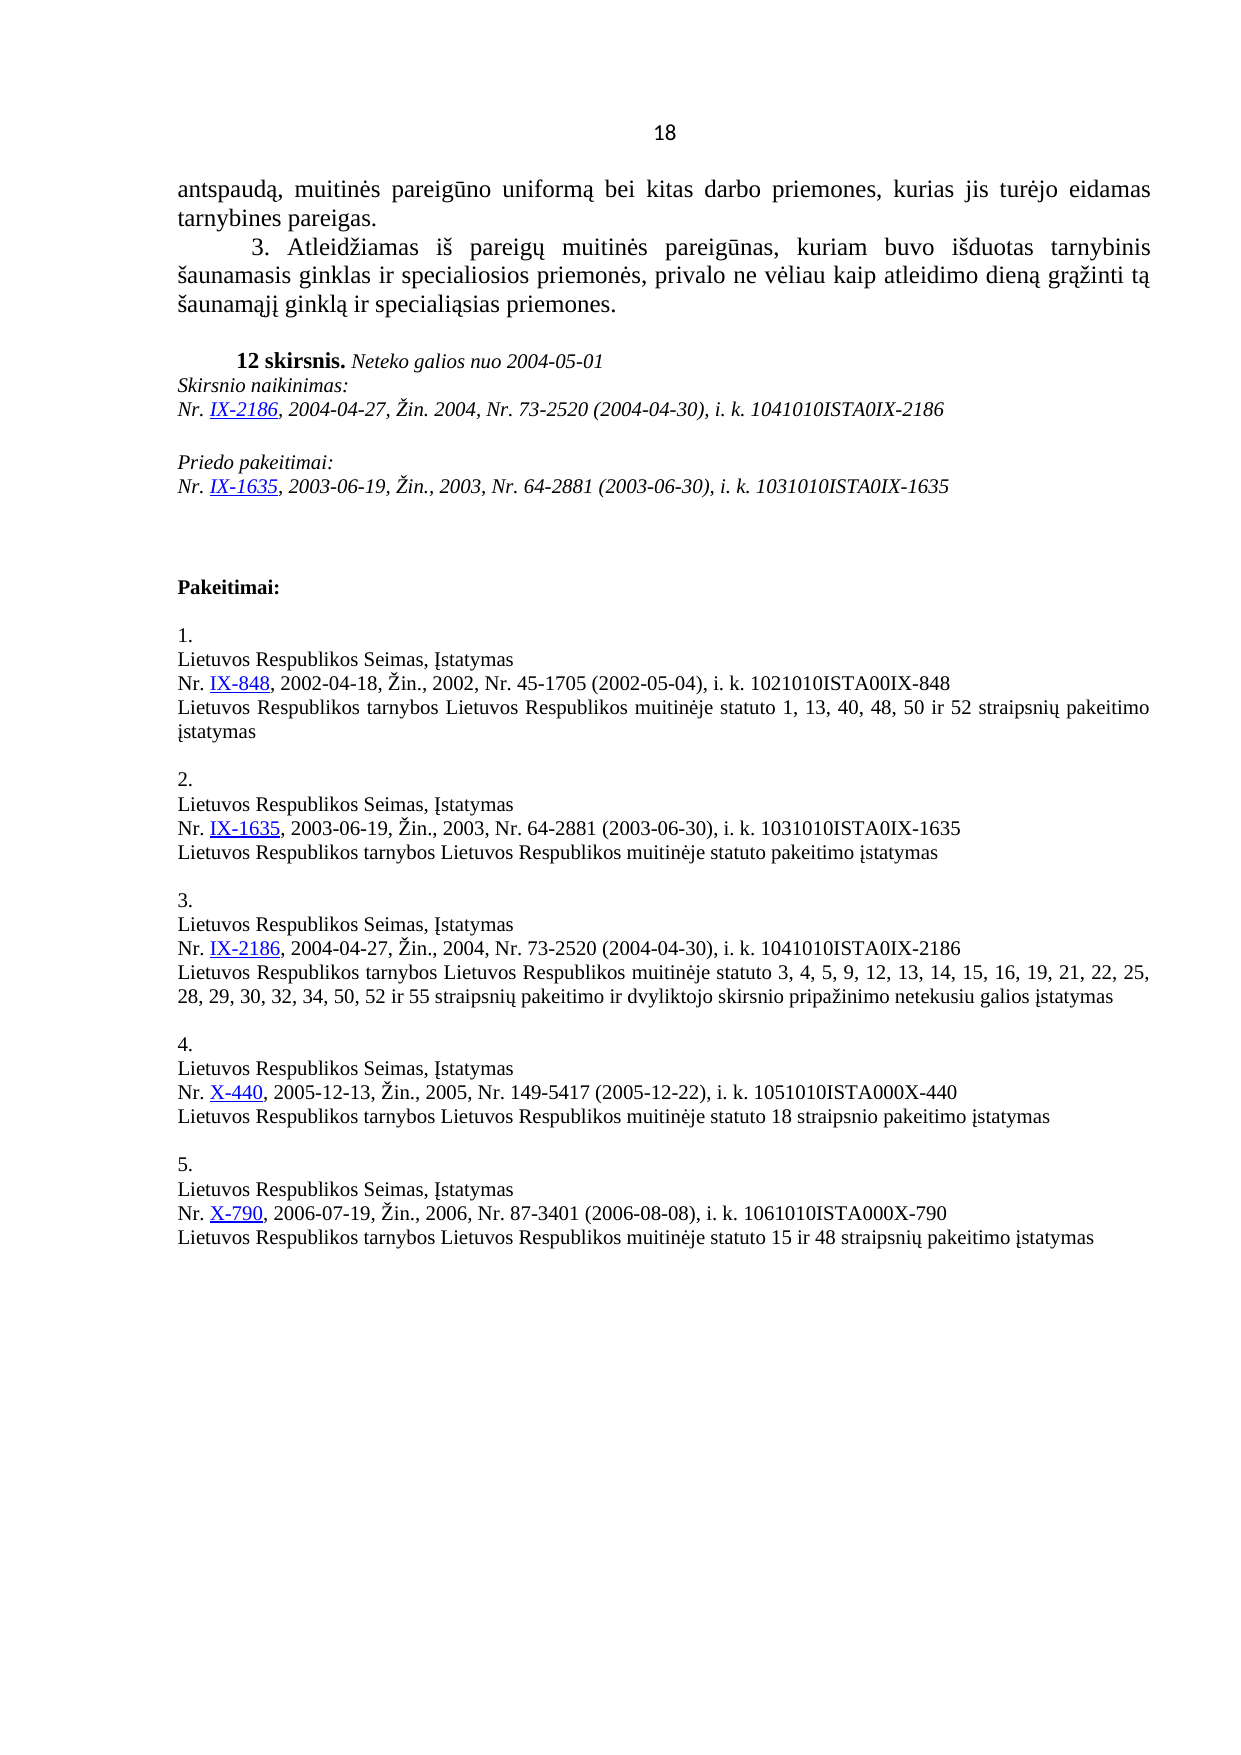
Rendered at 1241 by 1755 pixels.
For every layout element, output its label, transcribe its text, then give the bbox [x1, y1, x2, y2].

text Lietuvos Respublikos Seimas, Įstatymas [177, 912, 1152, 936]
text 3. Atleidžiamas iš pareigų muitinės pareigūnas, kuriam buvo išduotas tarnybinis šaunamasis ginklas ir specialiosios priemonės, privalo ne vėliau kaip atleidimo dieną grąžinti tą šaunamąjį ginklą ir specialiąsias priemones. [177, 232, 1152, 318]
text Lietuvos Respublikos tarnybos Lietuvos Respublikos muitinėje statuto 18 straipsnio pakeitimo įstatymas [177, 1104, 1152, 1128]
text Lietuvos Respublikos Seimas, Įstatymas [177, 791, 1152, 816]
text 4. [177, 1032, 1152, 1056]
text antspaudą, muitinės pareigūno uniformą bei kitas darbo priemones, kurias jis turėjo eidamas tarnybines pareigas. [177, 174, 1152, 232]
text Nr. IX-1635, 2003-06-19, Žin., 2003, Nr. 64-2881 (2003-06-30), i. k. 1031010ISTA0IX-1635 [177, 816, 1152, 839]
text Lietuvos Respublikos Seimas, Įstatymas [177, 1176, 1152, 1201]
text 12 skirsnis. Neteko galios nuo 2004-05-01 [177, 347, 1152, 373]
text Lietuvos Respublikos tarnybos Lietuvos Respublikos muitinėje statuto 15 ir 48 straipsnių pakeitimo įstatymas [177, 1224, 1152, 1249]
text Nr. X-440, 2005-12-13, Žin., 2005, Nr. 149-5417 (2005-12-22), i. k. 1051010ISTA000X-440 [177, 1080, 1152, 1104]
text Nr. IX-1635, 2003-06-19, Žin., 2003, Nr. 64-2881 (2003-06-30), i. k. 1031010ISTA0IX-1635 [177, 474, 1152, 498]
text Lietuvos Respublikos Seimas, Įstatymas [177, 647, 1152, 671]
text 1. [177, 623, 1152, 647]
text Priedo pakeitimai: [177, 450, 1152, 474]
text Lietuvos Respublikos Seimas, Įstatymas [177, 1056, 1152, 1080]
text Lietuvos Respublikos tarnybos Lietuvos Respublikos muitinėje statuto pakeitimo įstatymas [177, 839, 1152, 864]
text 5. [177, 1152, 1152, 1176]
text Nr. IX-2186, 2004-04-27, Žin. 2004, Nr. 73-2520 (2004-04-30), i. k. 1041010ISTA0IX-2186 [177, 397, 1152, 421]
text 2. [177, 767, 1152, 791]
text Nr. IX-848, 2002-04-18, Žin., 2002, Nr. 45-1705 (2002-05-04), i. k. 1021010ISTA00IX-848 [177, 671, 1152, 695]
text 3. [177, 888, 1152, 912]
text Nr. X-790, 2006-07-19, Žin., 2006, Nr. 87-3401 (2006-08-08), i. k. 1061010ISTA000X-790 [177, 1201, 1152, 1224]
text Pakeitimai: [177, 575, 1152, 599]
text Nr. IX-2186, 2004-04-27, Žin., 2004, Nr. 73-2520 (2004-04-30), i. k. 1041010ISTA0IX-2186 [177, 936, 1152, 960]
text Lietuvos Respublikos tarnybos Lietuvos Respublikos muitinėje statuto 1, 13, 40, 48, 50 ir 52 straipsnių pakeitimo įstatymas [177, 695, 1152, 743]
text Lietuvos Respublikos tarnybos Lietuvos Respublikos muitinėje statuto 3, 4, 5, 9, 12, 13, 14, 15, 16, 19, 21, 22, 25, 28, 29, 30, 32, 34, 50, 52 ir 55 straipsnių pakeitimo ir dvyliktojo skirsnio pripažinimo netekusiu galios įstatymas [177, 960, 1152, 1008]
text Skirsnio naikinimas: [177, 373, 1152, 397]
